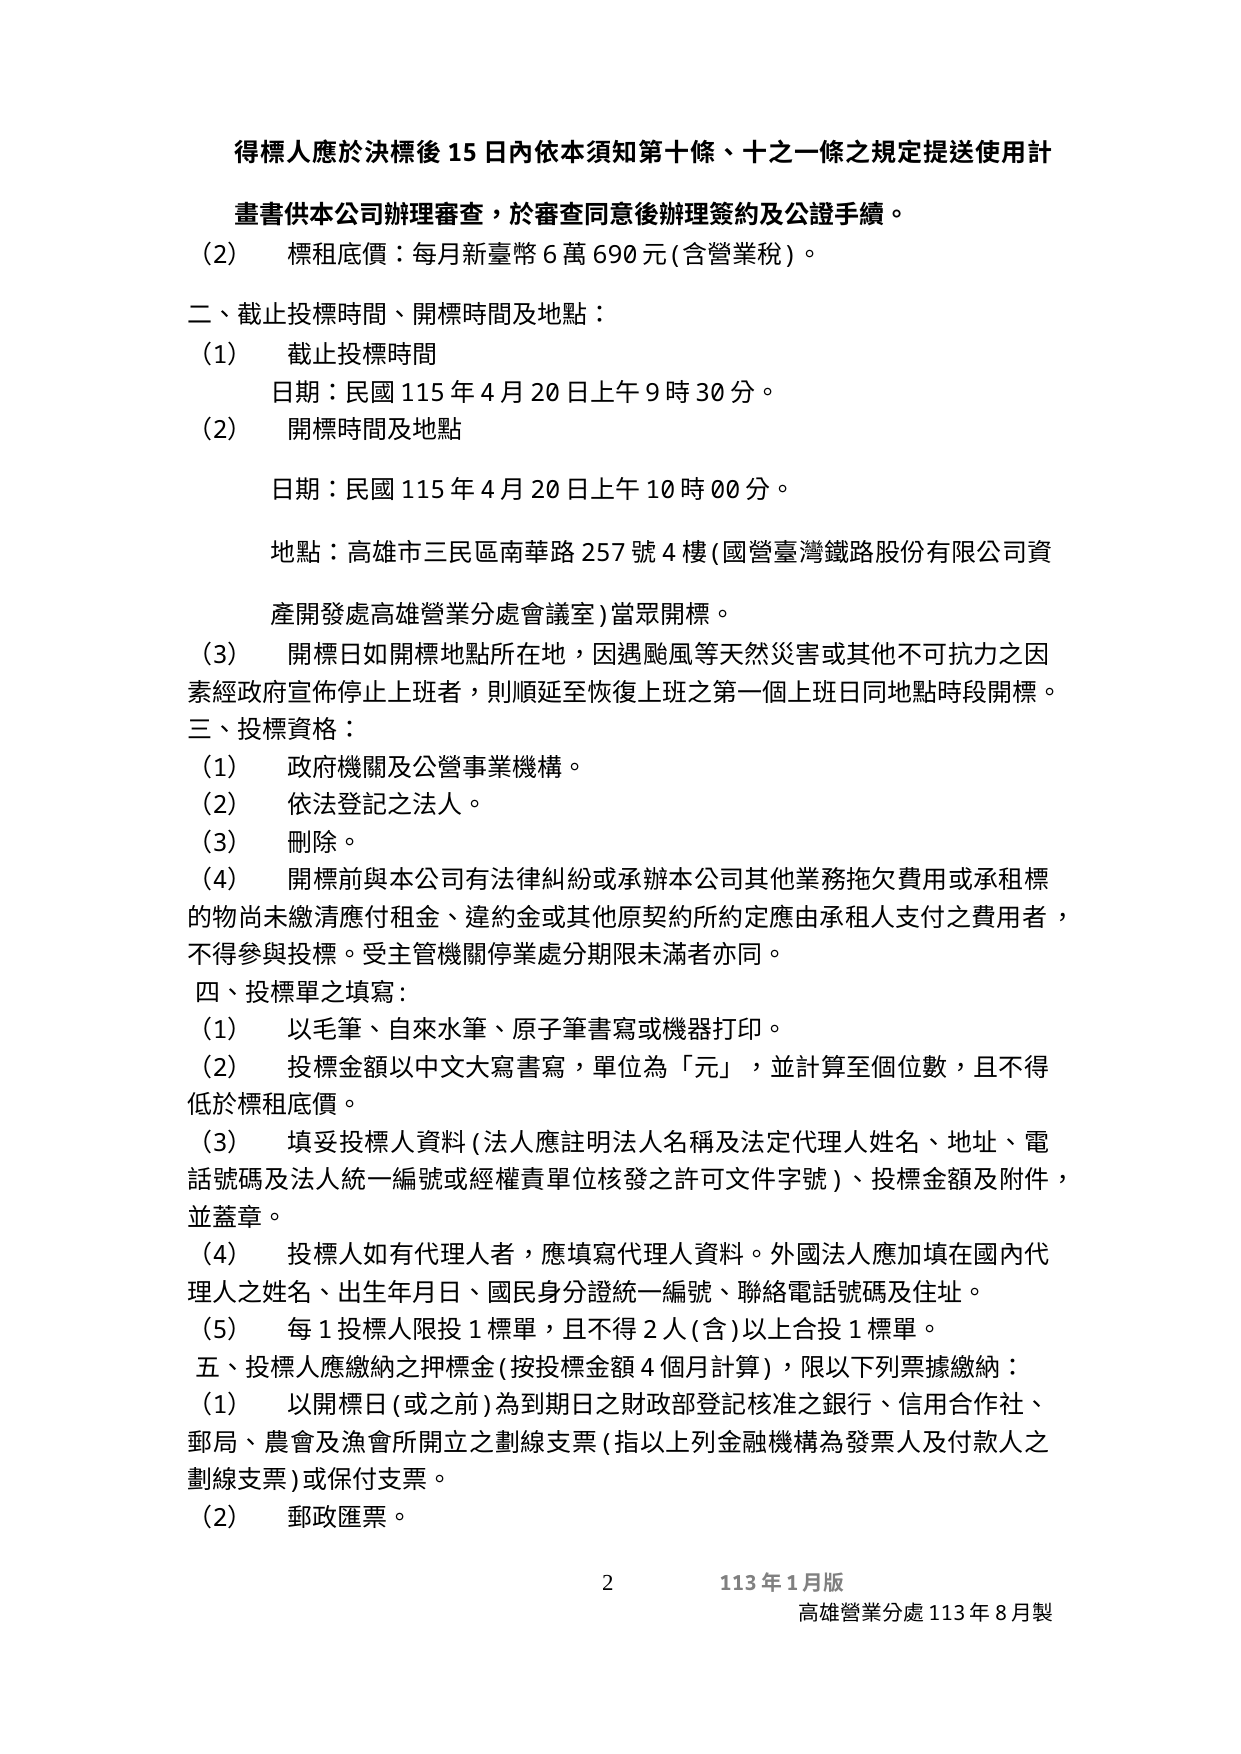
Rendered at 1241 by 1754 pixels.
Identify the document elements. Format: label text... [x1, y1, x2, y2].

text 地點：高雄市三民區南華路257號4樓(國營臺灣鐵路股份有限公司資產開發處高雄營業分處會議室)當眾開標。 [271, 508, 1053, 633]
text 日期：民國115年4月20日上午10時00分。 [263, 446, 1053, 508]
list 填妥投標人資料(法人應註明法人名稱及法定代理人姓名、地址、電話號碼及法人統一編號或經權責單位核發之許可文件字號)、投標金額及附件，並蓋章。 [187, 1121, 1051, 1233]
text 二、截止投標時間、開標時間及地點： [187, 271, 1053, 333]
text 三、投標資格： [187, 708, 1053, 746]
text 五、投標人應繳納之押標金(按投標金額4個月計算)，限以下列票據繳納： [195, 1346, 1053, 1383]
list 依法登記之法人。 [187, 783, 1051, 821]
list 開標時間及地點 [187, 408, 1051, 446]
text 日期：民國115年4月20日上午9時30分。 [270, 371, 1051, 408]
list 郵政匯票。 [187, 1496, 1051, 1533]
list 截止投標時間 [187, 333, 1051, 371]
list 開標前與本公司有法律糾紛或承辦本公司其他業務拖欠費用或承租標的物尚未繳清應付租金、違約金或其他原契約所約定應由承租人支付之費用者，不得參與投標。受主管機關停業處分期限未滿者亦同。 [187, 858, 1051, 971]
list 投標金額以中文大寫書寫，單位為「元」，並計算至個位數，且不得低於標租底價。 [187, 1046, 1051, 1121]
list 以開標日(或之前)為到期日之財政部登記核准之銀行、信用合作社、郵局、農會及漁會所開立之劃線支票(指以上列金融機構為發票人及付款人之劃線支票)或保付支票。 [187, 1383, 1051, 1496]
list 政府機關及公營事業機構。 [187, 746, 1051, 783]
list 標租底價：每月新臺幣6萬690元(含營業稅)。 [187, 233, 1051, 271]
text 四、投標單之填寫: [195, 971, 1053, 1008]
list 投標人如有代理人者，應填寫代理人資料。外國法人應加填在國內代理人之姓名、出生年月日、國民身分證統一編號、聯絡電話號碼及住址。 [187, 1233, 1051, 1308]
list 每1投標人限投1標單，且不得2人(含)以上合投1標單。 [187, 1308, 1051, 1346]
list 開標日如開標地點所在地，因遇颱風等天然災害或其他不可抗力之因素經政府宣佈停止上班者，則順延至恢復上班之第一個上班日同地點時段開標。 [187, 633, 1051, 708]
list 以毛筆、自來水筆、原子筆書寫或機器打印。 [187, 1008, 1051, 1046]
text 得標人應於決標後15日內依本須知第十條、十之一條之規定提送使用計 畫書供本公司辦理審查，於審查同意後辦理簽約及公證手續。 [234, 108, 1053, 233]
list 刪除。 [187, 821, 1051, 858]
